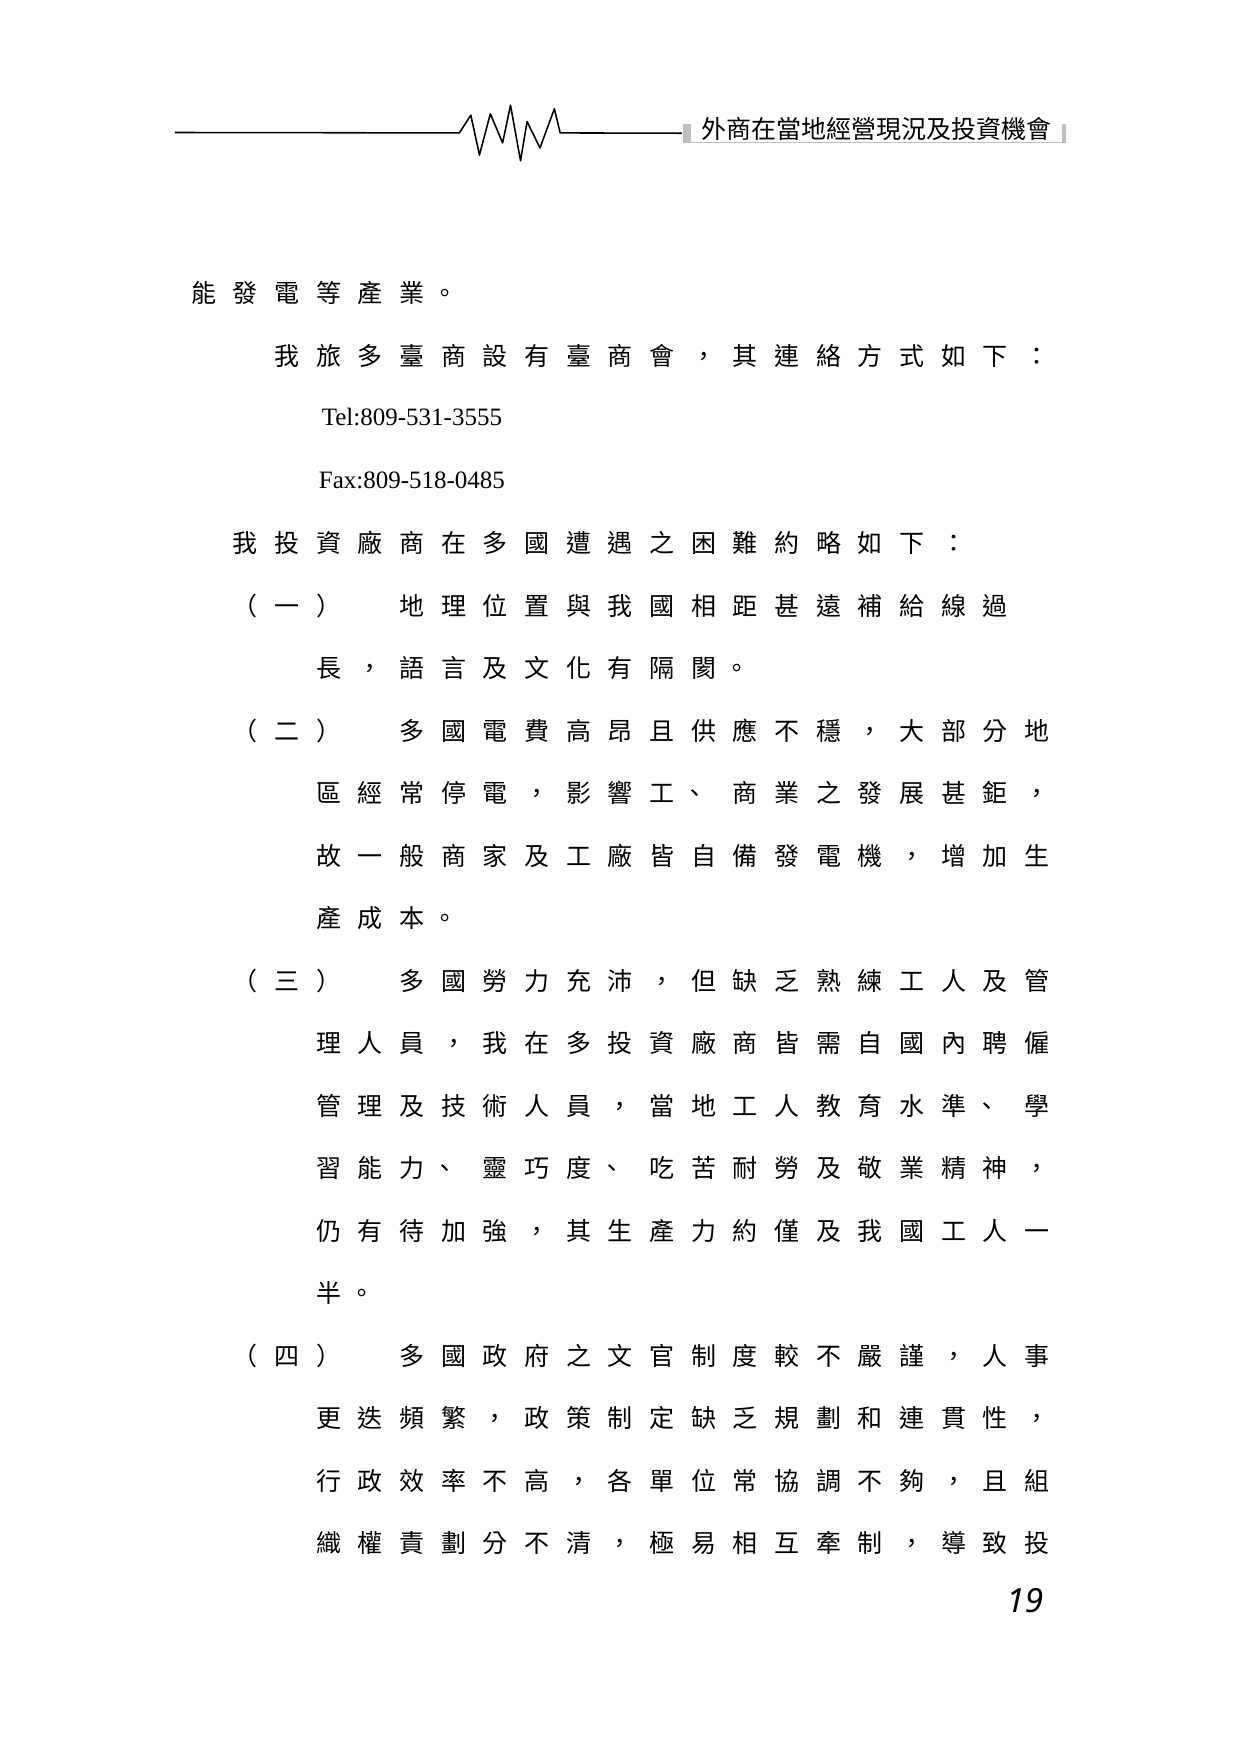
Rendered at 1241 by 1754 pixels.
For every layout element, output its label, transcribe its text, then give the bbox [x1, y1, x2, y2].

text （三） 多國勞力充沛，但缺乏熟練工人及管理人員，我在多投資廠商皆需自國內聘僱管理及技術人員，當地工人教育水準、學習能力、靈巧度、吃苦耐勞及敬業精神，仍有待加強，其生產力約僅及我國工人一半。 [207, 938, 1058, 1313]
text 我旅多臺商設有臺商會，其連絡方式如下： [183, 313, 1058, 375]
text 我投資廠商在多國遭遇之困難約略如下： [207, 500, 1058, 563]
text （四） 多國政府之文官制度較不嚴謹，人事更迭頻繁，政策制定缺乏規劃和連貫性，行政效率不高，各單位常協調不夠，且組織權責劃分不清，極易相互牽制，導致投 [207, 1313, 1058, 1563]
text 能發電等產業。 [183, 250, 1058, 313]
text Tel:809-531-3555 [183, 375, 1058, 438]
text （一） 地理位置與我國相距甚遠補給線過長，語言及文化有隔閡。 [207, 563, 1058, 688]
text （二） 多國電費高昂且供應不穩，大部分地區經常停電，影響工、商業之發展甚鉅，故一般商家及工廠皆自備發電機，增加生產成本。 [207, 688, 1058, 938]
text Fax:809-518-0485 [183, 438, 1058, 500]
